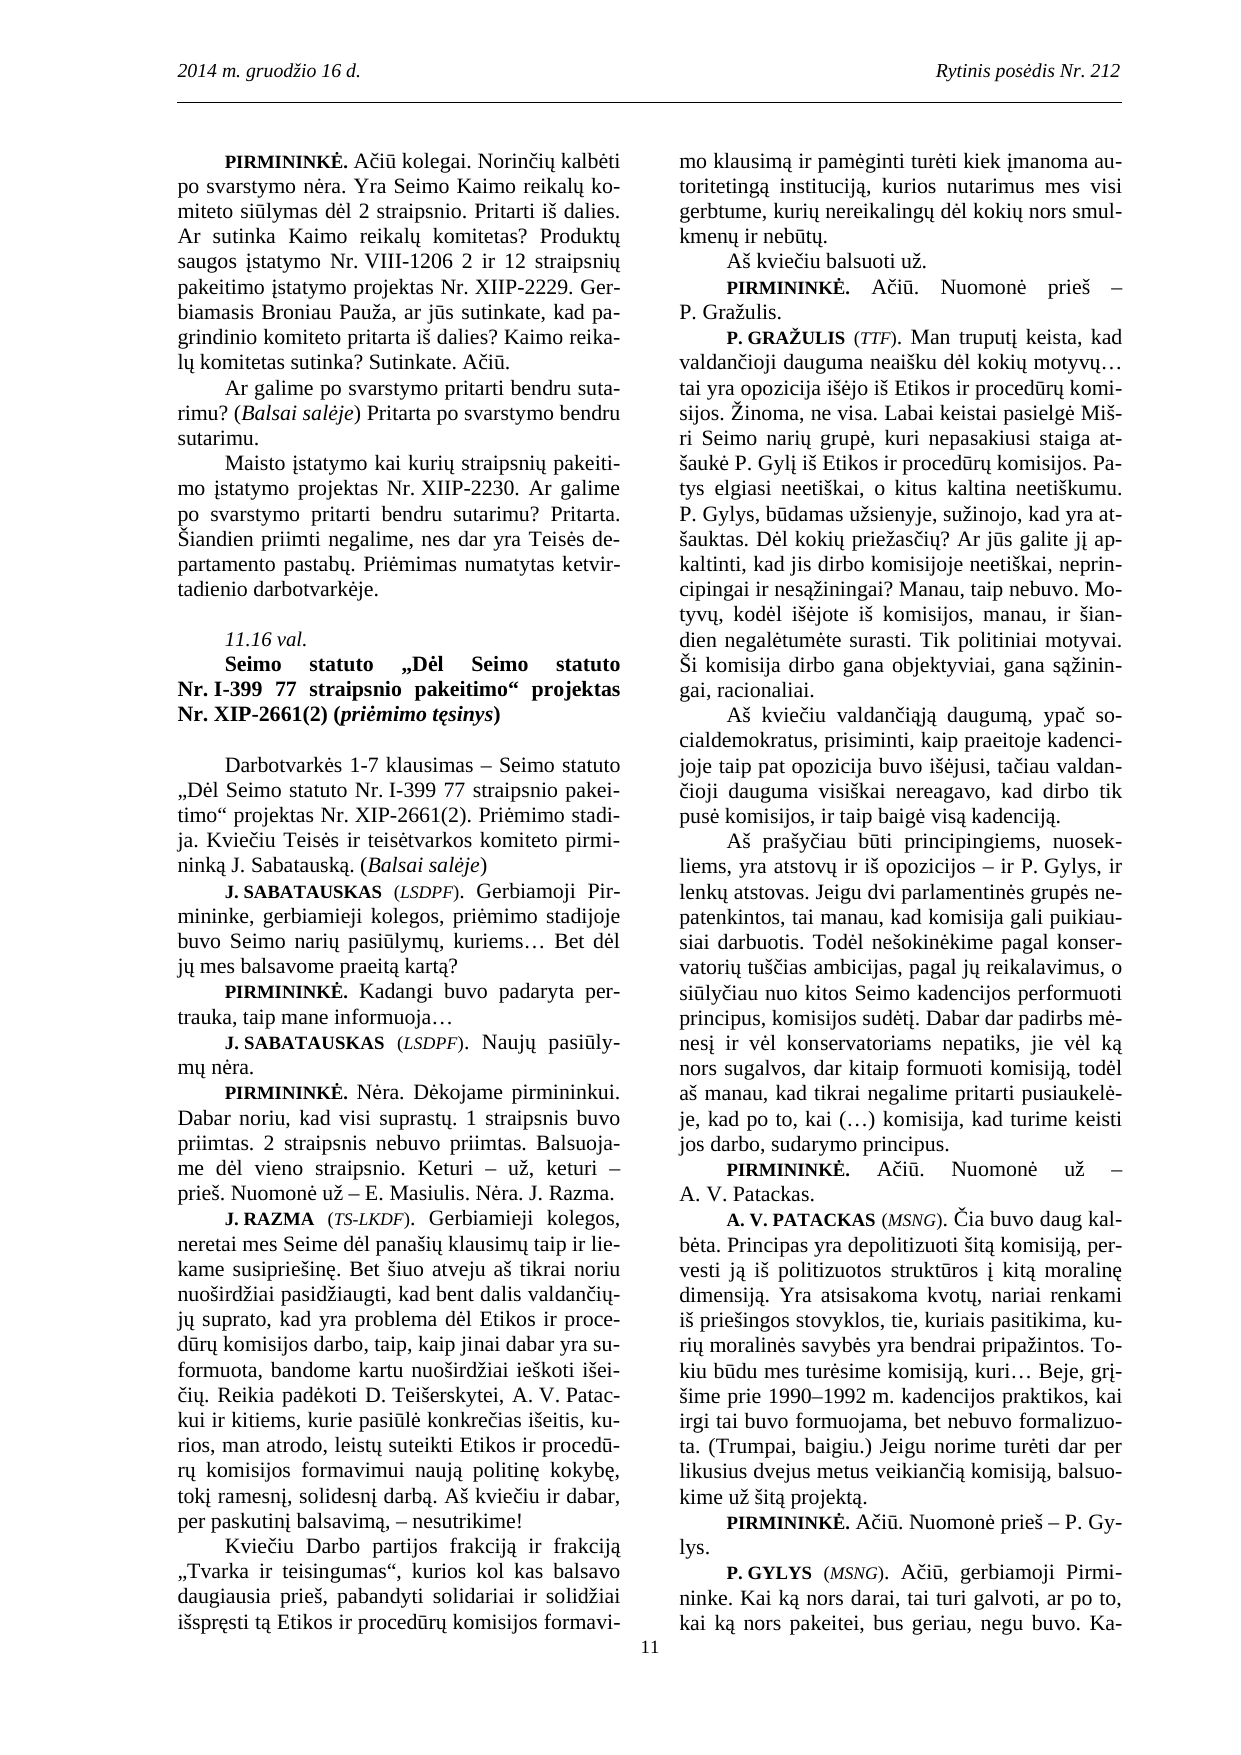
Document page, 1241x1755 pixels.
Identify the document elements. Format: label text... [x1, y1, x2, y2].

text J. SABATAUSKAS (LSDPF). Ger­bia­mo­ji Pir­mi­nin­ke, ger­bia­mie­ji ko­le­gos, pri­ėmi­mo sta­di­jo­je bu­vo Sei­mo na­rių pa­siū­ly­mų, ku­riems… Bet dėl jų mes bal­sa­vo­me pra­ei­tą kar­tą? [177, 878, 620, 978]
text PIRMININKĖ. Nė­ra. Dė­ko­ja­me pir­mi­nin­kui. Da­bar no­riu, kad vi­si su­pras­tų. 1 straips­nis bu­vo pri­im­tas. 2 straips­nis ne­bu­vo pri­im­tas. Bal­suo­ja­me dėl vie­no straips­nio. Ke­tu­ri – už, ke­tu­ri – prieš. Nuo­mo­nė už – E. Ma­siu­lis. Nė­ra. J. Raz­ma. [177, 1079, 620, 1205]
text A. V. PATACKAS (MSNG). Čia bu­vo daug kal­bė­ta. Prin­ci­pas yra de­po­li­ti­zuo­ti ši­tą ko­mi­si­ją, per­ves­ti ją iš po­li­ti­zuo­tos struk­tū­ros į ki­tą mo­ra­li­nę di­men­si­ją. Yra at­si­sa­ko­ma kvo­tų, na­riai ren­ka­mi iš prie­šin­gos sto­vyk­los, tie, ku­riais pa­si­ti­ki­ma, ku­rių mo­ra­li­nės sa­vy­bės yra ben­drai pri­pa­žin­tos. To­kiu bū­du mes tu­rė­si­me ko­mi­si­ją, ku­ri… Be­je, grį­ši­me prie 1990–1992 m. ka­den­ci­jos prak­ti­kos, kai ir­gi tai bu­vo for­muo­ja­ma, bet ne­bu­vo for­ma­li­zuo­ta. (Trum­pai, bai­giu.) Jei­gu no­ri­me tu­rė­ti dar per li­ku­sius dve­jus me­tus vei­kian­čią ko­mi­si­ją, bal­suo­ki­me už ši­tą pro­jek­tą. [679, 1206, 1122, 1509]
text Aš kvie­čiu bal­suo­ti už. [679, 248, 1122, 274]
text Kvie­čiu Dar­bo par­ti­jos frak­ci­ją ir frak­ci­ją „Tvar­ka ir tei­sin­gu­mas“, ku­rios kol kas bal­sa­vo dau­giau­sia prieš, pa­ban­dy­ti so­li­da­riai ir so­li­džiai iš­spręs­ti tą Eti­kos ir pro­ce­dū­rų ko­mi­si­jos for­ma­vi­ [177, 1533, 620, 1634]
text PIRMININKĖ. Ačiū. Nuo­mo­nė prieš – P. Gra­žu­lis. [679, 274, 1122, 324]
text Dar­bo­tvarkės 1-7 klau­si­mas – Sei­mo sta­tu­to „Dėl Sei­mo sta­tu­to Nr. I-399 77 straips­nio pa­kei­ti­mo“ pro­jek­tas Nr. XIP-2661(2). Pri­ėmi­mo sta­di­ja. Kvie­čiu Tei­sės ir tei­sėt­var­kos ko­mi­te­to pir­mi­nin­ką J. Sa­ba­taus­ką. (Bal­sai sa­lė­je) [177, 752, 620, 878]
text Aš kvie­čiu val­dan­či­ą­ją dau­gu­mą, ypač so­cial­de­mok­ra­tus, pri­si­min­ti, kaip pra­ei­to­je ka­den­ci­jo­je taip pat opo­zi­ci­ja bu­vo iš­ėju­si, ta­čiau val­dan­čio­ji dau­gu­ma vi­siš­kai ne­re­a­ga­vo, kad dir­bo tik pu­sė ko­mi­si­jos, ir taip bai­gė vi­są ka­den­ci­ją. [679, 702, 1122, 828]
text Aš pra­šy­čiau bū­ti prin­ci­pin­giems, nuo­sek­liems, yra at­sto­vų ir iš opo­zi­ci­jos – ir P. Gy­lys, ir len­kų at­sto­vas. Jei­gu dvi par­la­men­ti­nės gru­pės ne­pa­ten­kin­tos, tai ma­nau, kad ko­mi­si­ja ga­li pui­kiau­siai dar­buo­tis. To­dėl ne­šo­ki­nė­ki­me pa­gal kon­ser­va­to­rių tuš­čias am­bi­ci­jas, pa­gal jų rei­ka­la­vi­mus, o siū­ly­čiau nuo ki­tos Sei­mo ka­den­ci­jos per­for­muo­ti prin­ci­pus, ko­mi­si­jos su­dė­tį. Da­bar dar pa­dirbs mė­ne­sį ir vėl kon­ser­va­to­riams ne­pa­tiks, jie vėl ką nors su­gal­vos, dar ki­taip for­muo­ti ko­mi­si­ją, to­dėl aš ma­nau, kad tik­rai ne­ga­li­me pri­tar­ti pu­siau­ke­lė­je, kad po to, kai (…) ko­mi­si­ja, kad tu­ri­me keis­ti jos dar­bo, su­da­ry­mo prin­ci­pus. [679, 828, 1122, 1156]
text PIRMININKĖ. Ačiū. Nuo­mo­nė už – A. V. Pa­tac­kas. [679, 1156, 1122, 1206]
text PIRMININKĖ. Ačiū ko­le­gai. No­rin­čių kal­bė­ti po svars­ty­mo nė­ra. Yra Sei­mo Kai­mo rei­ka­lų ko­mi­te­to siū­ly­mas dėl 2 straips­nio. Pri­tar­ti iš da­lies. Ar su­tin­ka Kai­mo rei­ka­lų ko­mi­te­tas? Pro­duk­tų sau­gos įsta­ty­mo Nr. VIII-1206 2 ir 12 straips­nių pa­kei­ti­mo įsta­ty­mo pro­jek­tas Nr. XIIP-2229. Ger­bia­ma­sis Bro­niau Pau­ža, ar jūs su­tin­ka­te, kad pa­grin­di­nio ko­mi­te­to pri­tar­ta iš da­lies? Kai­mo rei­ka­lų ko­mi­te­tas su­tin­ka? Su­tin­ka­te. Ačiū. [177, 148, 620, 374]
text J. RAZMA (TS-LKDF). Ger­bia­mie­ji ko­le­gos, ne­re­tai mes Sei­me dėl pa­na­šių klau­si­mų taip ir lie­ka­me su­si­prie­ši­nę. Bet šiuo at­ve­ju aš tik­rai no­riu nuo­šir­džiai pa­si­džiaug­ti, kad bent da­lis val­dan­čių­jų su­pra­to, kad yra pro­ble­ma dėl Eti­kos ir pro­ce­dū­rų ko­mi­si­jos dar­bo, taip, kaip ji­nai da­bar yra su­for­muo­ta, ban­do­me kar­tu nuo­šir­džiai ieš­ko­ti iš­ei­čių. Rei­kia pa­dė­ko­ti D. Tei­šers­ky­tei, A. V. Pa­tac­kui ir ki­tiems, ku­rie pa­siū­lė kon­kre­čias iš­ei­tis, ku­rios, man at­ro­do, leis­tų su­teik­ti Eti­kos ir pro­ce­dū­rų ko­mi­si­jos for­ma­vi­mui nau­ją po­li­ti­nę ko­ky­bę, to­kį ra­mes­nį, so­li­des­nį dar­bą. Aš kvie­čiu ir da­bar, per pas­ku­ti­nį bal­sa­vi­mą, – ne­su­tri­ki­me! [177, 1205, 620, 1533]
text Sei­mo sta­tu­to „Dėl Sei­mo sta­tu­to Nr. I‑399 77 straips­nio pa­kei­ti­mo“ pro­jek­tas Nr. XIP-2661(2) (pri­ėmi­mo tę­si­nys) [177, 651, 620, 726]
text P. GRAŽULIS (TTF). Man tru­pu­tį keis­ta, kad val­dan­čio­ji dau­gu­ma ne­aiš­ku dėl ko­kių mo­ty­vų… tai yra opo­zi­ci­ja iš­ėjo iš Eti­kos ir pro­ce­dū­rų ko­mi­si­jos. Ži­no­ma, ne vi­sa. La­bai keis­tai pa­si­el­gė Miš­ri Sei­mo na­rių gru­pė, ku­ri ne­pa­sa­kiu­si stai­ga at­šau­kė P. Gy­lį iš Eti­kos ir pro­ce­dū­rų ko­mi­si­jos. Pa­tys el­gia­si ne­etiš­kai, o ki­tus kal­ti­na ne­etiš­ku­mu. P. Gy­lys, bū­da­mas už­sie­ny­je, su­ži­no­jo, kad yra at­šauk­tas. Dėl ko­kių prie­žas­čių? Ar jūs ga­li­te jį ap­kal­tin­ti, kad jis dir­bo ko­mi­si­jo­je ne­etiš­kai, ne­prin­ci­pin­gai ir ne­są­ži­nin­gai? Ma­nau, taip ne­bu­vo. Mo­ty­vų, ko­dėl iš­ėjo­te iš ko­mi­si­jos, ma­nau, ir šian­dien ne­ga­lė­tu­mė­te su­ras­ti. Tik po­li­ti­niai mo­ty­vai. Ši ko­mi­si­ja dir­bo ga­na ob­jek­ty­viai, ga­na są­ži­nin­gai, ra­cio­na­liai. [679, 324, 1122, 702]
text mo klau­si­mą ir pa­mė­gin­ti tu­rė­ti kiek įma­no­ma au­to­ri­te­tin­gą ins­ti­tu­ci­ją, ku­rios nu­ta­ri­mus mes vi­si gerb­tu­me, ku­rių ne­rei­ka­lin­gų dėl ko­kių nors smul­kme­nų ir ne­bū­tų. [679, 148, 1122, 248]
text 11.16 val. [224, 627, 620, 651]
text J. SABATAUSKAS (LSDPF). Nau­jų pa­siū­ly­mų nė­ra. [177, 1029, 620, 1079]
text Mais­to įsta­ty­mo kai ku­rių straips­nių pa­kei­ti­mo įsta­ty­mo pro­jek­tas Nr. XIIP-2230. Ar ga­li­me po svars­ty­mo pri­tar­ti ben­dru su­ta­ri­mu? Pri­tar­ta. Šian­dien pri­im­ti ne­ga­li­me, nes dar yra Tei­sės de­par­ta­men­to pa­sta­bų. Pri­ėmi­mas nu­ma­ty­tas ket­vir­ta­die­nio dar­bo­tvarkėje. [177, 450, 620, 601]
text PIRMININKĖ. Ačiū. Nuo­mo­nė prieš – P. Gy­lys. [679, 1509, 1122, 1559]
text P. GYLYS (MSNG). Ačiū, ger­bia­mo­ji Pir­mi­nin­ke. Kai ką nors da­rai, tai tu­ri gal­vo­ti, ar po to, kai ką nors pa­kei­tei, bus ge­riau, ne­gu bu­vo. Ka­ [679, 1559, 1122, 1635]
text PIRMININKĖ. Ka­dan­gi bu­vo pa­da­ry­ta per­trau­ka, taip ma­ne in­for­muo­ja… [177, 978, 620, 1029]
text Ar ga­li­me po svars­ty­mo pri­tar­ti ben­dru su­ta­ri­mu? (Bal­sai sa­lė­je) Pri­tar­ta po svars­ty­mo ben­dru su­ta­ri­mu. [177, 374, 620, 450]
